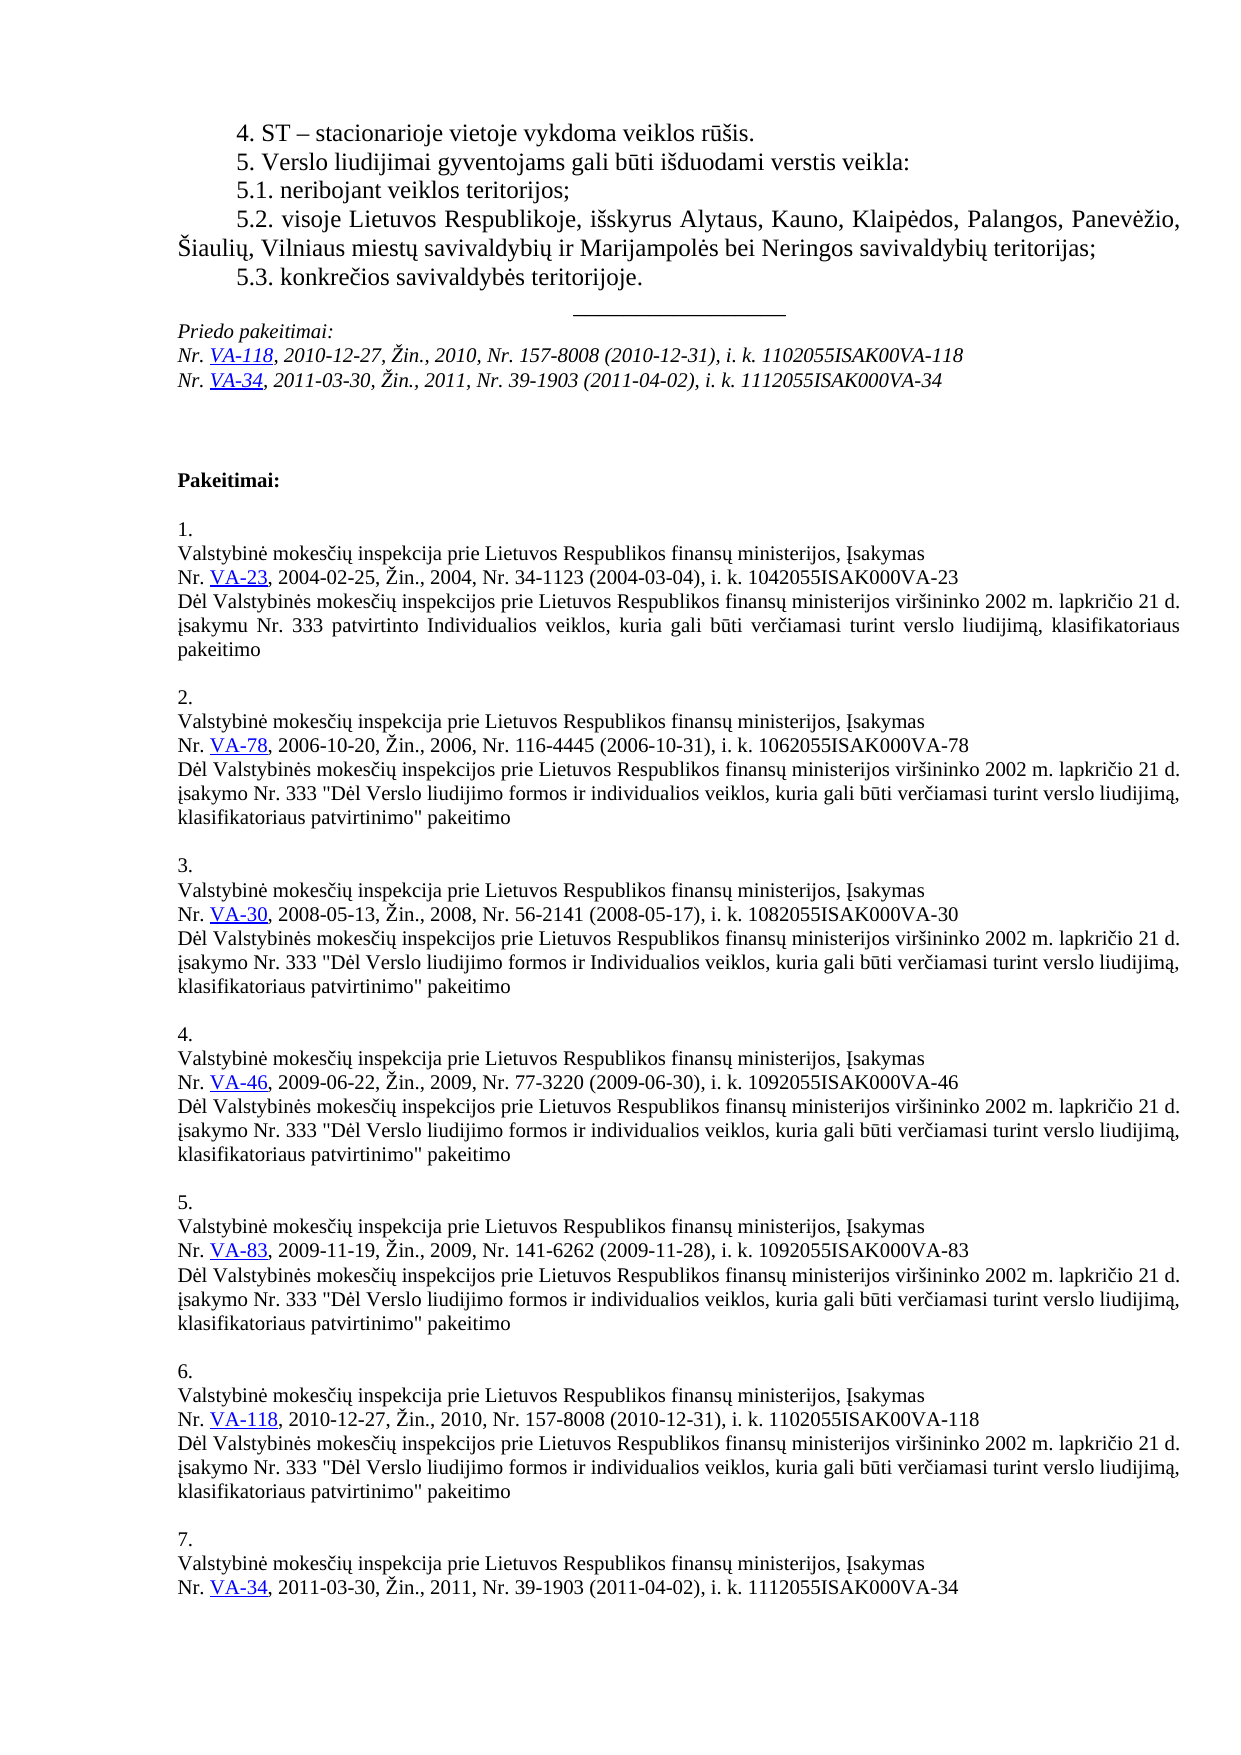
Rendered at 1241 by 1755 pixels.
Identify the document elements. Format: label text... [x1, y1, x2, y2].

text Valstybinė mokesčių inspekcija prie Lietuvos Respublikos finansų ministerijos, Įsakymas [177, 541, 1181, 565]
text Nr. VA-30, 2008-05-13, Žin., 2008, Nr. 56-2141 (2008-05-17), i. k. 1082055ISAK000VA-30 [177, 902, 1181, 926]
text 7. [177, 1527, 1181, 1551]
text 5.2. visoje Lietuvos Respublikoje, išskyrus Alytaus, Kauno, Klaipėdos, Palangos, Panevėžio, Šiaulių, Vilniaus miestų savivaldybių ir Marijampolės bei Neringos savivaldybių teritorijas; [177, 204, 1181, 262]
text Nr. VA-34, 2011-03-30, Žin., 2011, Nr. 39-1903 (2011-04-02), i. k. 1112055ISAK000VA-34 [177, 367, 1181, 392]
text Priedo pakeitimai: [177, 319, 1181, 343]
text Nr. VA-34, 2011-03-30, Žin., 2011, Nr. 39-1903 (2011-04-02), i. k. 1112055ISAK000VA-34 [177, 1575, 1181, 1599]
text Dėl Valstybinės mokesčių inspekcijos prie Lietuvos Respublikos finansų ministerijos viršininko 2002 m. lapkričio 21 d. įsakymo Nr. 333 "Dėl Verslo liudijimo formos ir individualios veiklos, kuria gali būti verčiamasi turint verslo liudijimą, klasifikatoriaus patvirtinimo" pakeitimo [177, 1431, 1181, 1503]
text Dėl Valstybinės mokesčių inspekcijos prie Lietuvos Respublikos finansų ministerijos viršininko 2002 m. lapkričio 21 d. įsakymo Nr. 333 "Dėl Verslo liudijimo formos ir individualios veiklos, kuria gali būti verčiamasi turint verslo liudijimą, klasifikatoriaus patvirtinimo" pakeitimo [177, 1094, 1181, 1166]
text 5. [177, 1190, 1181, 1214]
text Valstybinė mokesčių inspekcija prie Lietuvos Respublikos finansų ministerijos, Įsakymas [177, 1551, 1181, 1575]
text Dėl Valstybinės mokesčių inspekcijos prie Lietuvos Respublikos finansų ministerijos viršininko 2002 m. lapkričio 21 d. įsakymo Nr. 333 "Dėl Verslo liudijimo formos ir individualios veiklos, kuria gali būti verčiamasi turint verslo liudijimą, klasifikatoriaus patvirtinimo" pakeitimo [177, 757, 1181, 829]
text _________________ [177, 291, 1181, 319]
text Valstybinė mokesčių inspekcija prie Lietuvos Respublikos finansų ministerijos, Įsakymas [177, 1383, 1181, 1407]
text Nr. VA-83, 2009-11-19, Žin., 2009, Nr. 141-6262 (2009-11-28), i. k. 1092055ISAK000VA-83 [177, 1238, 1181, 1262]
text Valstybinė mokesčių inspekcija prie Lietuvos Respublikos finansų ministerijos, Įsakymas [177, 1046, 1181, 1070]
text 5.1. neribojant veiklos teritorijos; [177, 176, 1181, 204]
text Dėl Valstybinės mokesčių inspekcijos prie Lietuvos Respublikos finansų ministerijos viršininko 2002 m. lapkričio 21 d. įsakymu Nr. 333 patvirtinto Individualios veiklos, kuria gali būti verčiamasi turint verslo liudijimą, klasifikatoriaus pakeitimo [177, 589, 1181, 661]
text Valstybinė mokesčių inspekcija prie Lietuvos Respublikos finansų ministerijos, Įsakymas [177, 1214, 1181, 1238]
text 1. [177, 517, 1181, 541]
text Valstybinė mokesčių inspekcija prie Lietuvos Respublikos finansų ministerijos, Įsakymas [177, 709, 1181, 733]
text 2. [177, 685, 1181, 709]
text Pakeitimai: [177, 468, 1181, 492]
text Valstybinė mokesčių inspekcija prie Lietuvos Respublikos finansų ministerijos, Įsakymas [177, 877, 1181, 902]
text 5.3. konkrečios savivaldybės teritorijoje. [177, 262, 1181, 291]
text 3. [177, 853, 1181, 877]
text Nr. VA-118, 2010-12-27, Žin., 2010, Nr. 157-8008 (2010-12-31), i. k. 1102055ISAK00VA-118 [177, 1407, 1181, 1431]
text 6. [177, 1359, 1181, 1383]
text Dėl Valstybinės mokesčių inspekcijos prie Lietuvos Respublikos finansų ministerijos viršininko 2002 m. lapkričio 21 d. įsakymo Nr. 333 "Dėl Verslo liudijimo formos ir Individualios veiklos, kuria gali būti verčiamasi turint verslo liudijimą, klasifikatoriaus patvirtinimo" pakeitimo [177, 926, 1181, 998]
text Dėl Valstybinės mokesčių inspekcijos prie Lietuvos Respublikos finansų ministerijos viršininko 2002 m. lapkričio 21 d. įsakymo Nr. 333 "Dėl Verslo liudijimo formos ir individualios veiklos, kuria gali būti verčiamasi turint verslo liudijimą, klasifikatoriaus patvirtinimo" pakeitimo [177, 1262, 1181, 1335]
text 4. [177, 1022, 1181, 1046]
text 4. ST – stacionarioje vietoje vykdoma veiklos rūšis. [177, 118, 1181, 147]
text Nr. VA-23, 2004-02-25, Žin., 2004, Nr. 34-1123 (2004-03-04), i. k. 1042055ISAK000VA-23 [177, 565, 1181, 589]
text Nr. VA-46, 2009-06-22, Žin., 2009, Nr. 77-3220 (2009-06-30), i. k. 1092055ISAK000VA-46 [177, 1070, 1181, 1094]
text Nr. VA-78, 2006-10-20, Žin., 2006, Nr. 116-4445 (2006-10-31), i. k. 1062055ISAK000VA-78 [177, 733, 1181, 757]
text Nr. VA-118, 2010-12-27, Žin., 2010, Nr. 157-8008 (2010-12-31), i. k. 1102055ISAK00VA-118 [177, 343, 1181, 367]
text 5. Verslo liudijimai gyventojams gali būti išduodami verstis veikla: [177, 147, 1181, 176]
